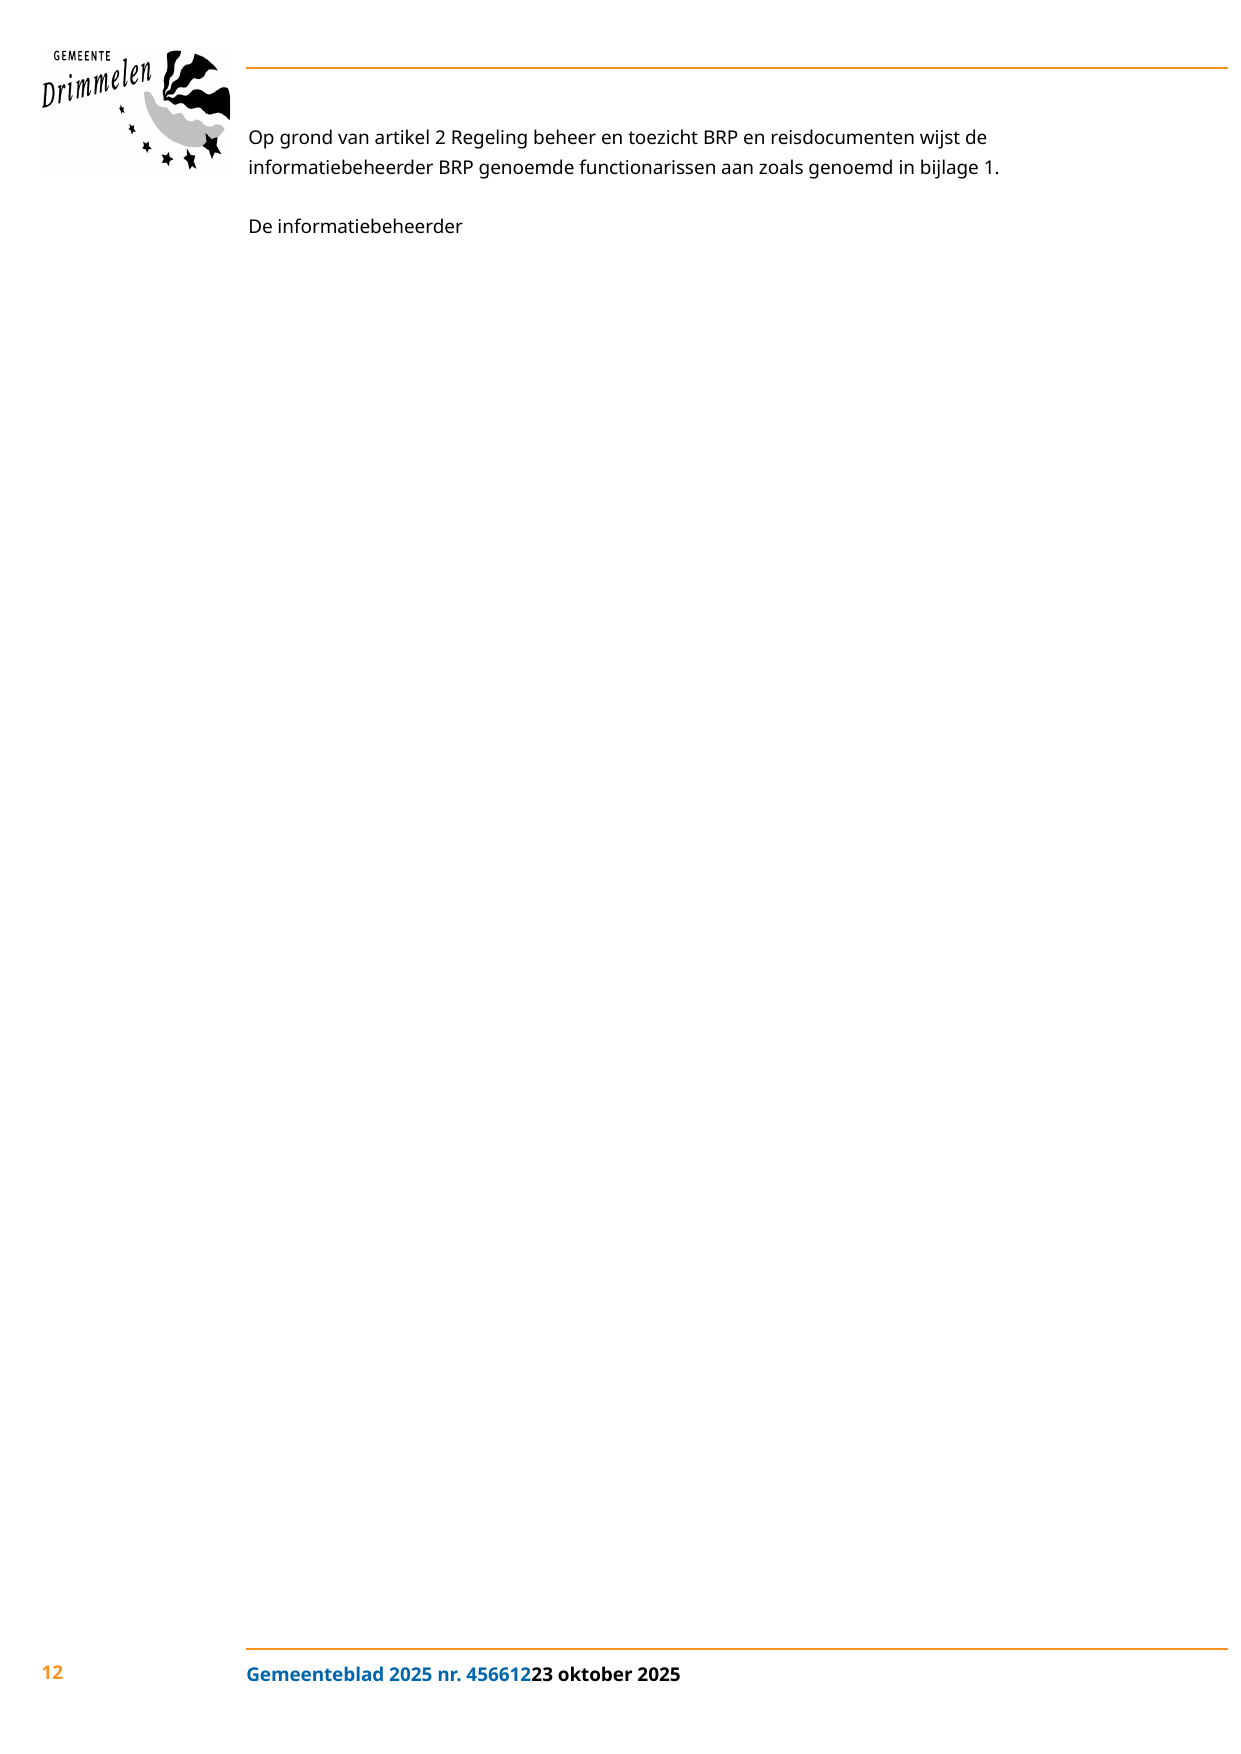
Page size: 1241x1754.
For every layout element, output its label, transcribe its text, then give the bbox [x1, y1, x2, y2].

text Op grond van artikel 2 Regeling beheer en toezicht BRP en reisdocumenten wijst de informatiebeheerder BRP genoemde functionarissen aan zoals genoemd in bijlage 1. [248, 124, 1152, 180]
text De informatiebeheerder [248, 213, 1152, 239]
picture [41, 47, 231, 172]
